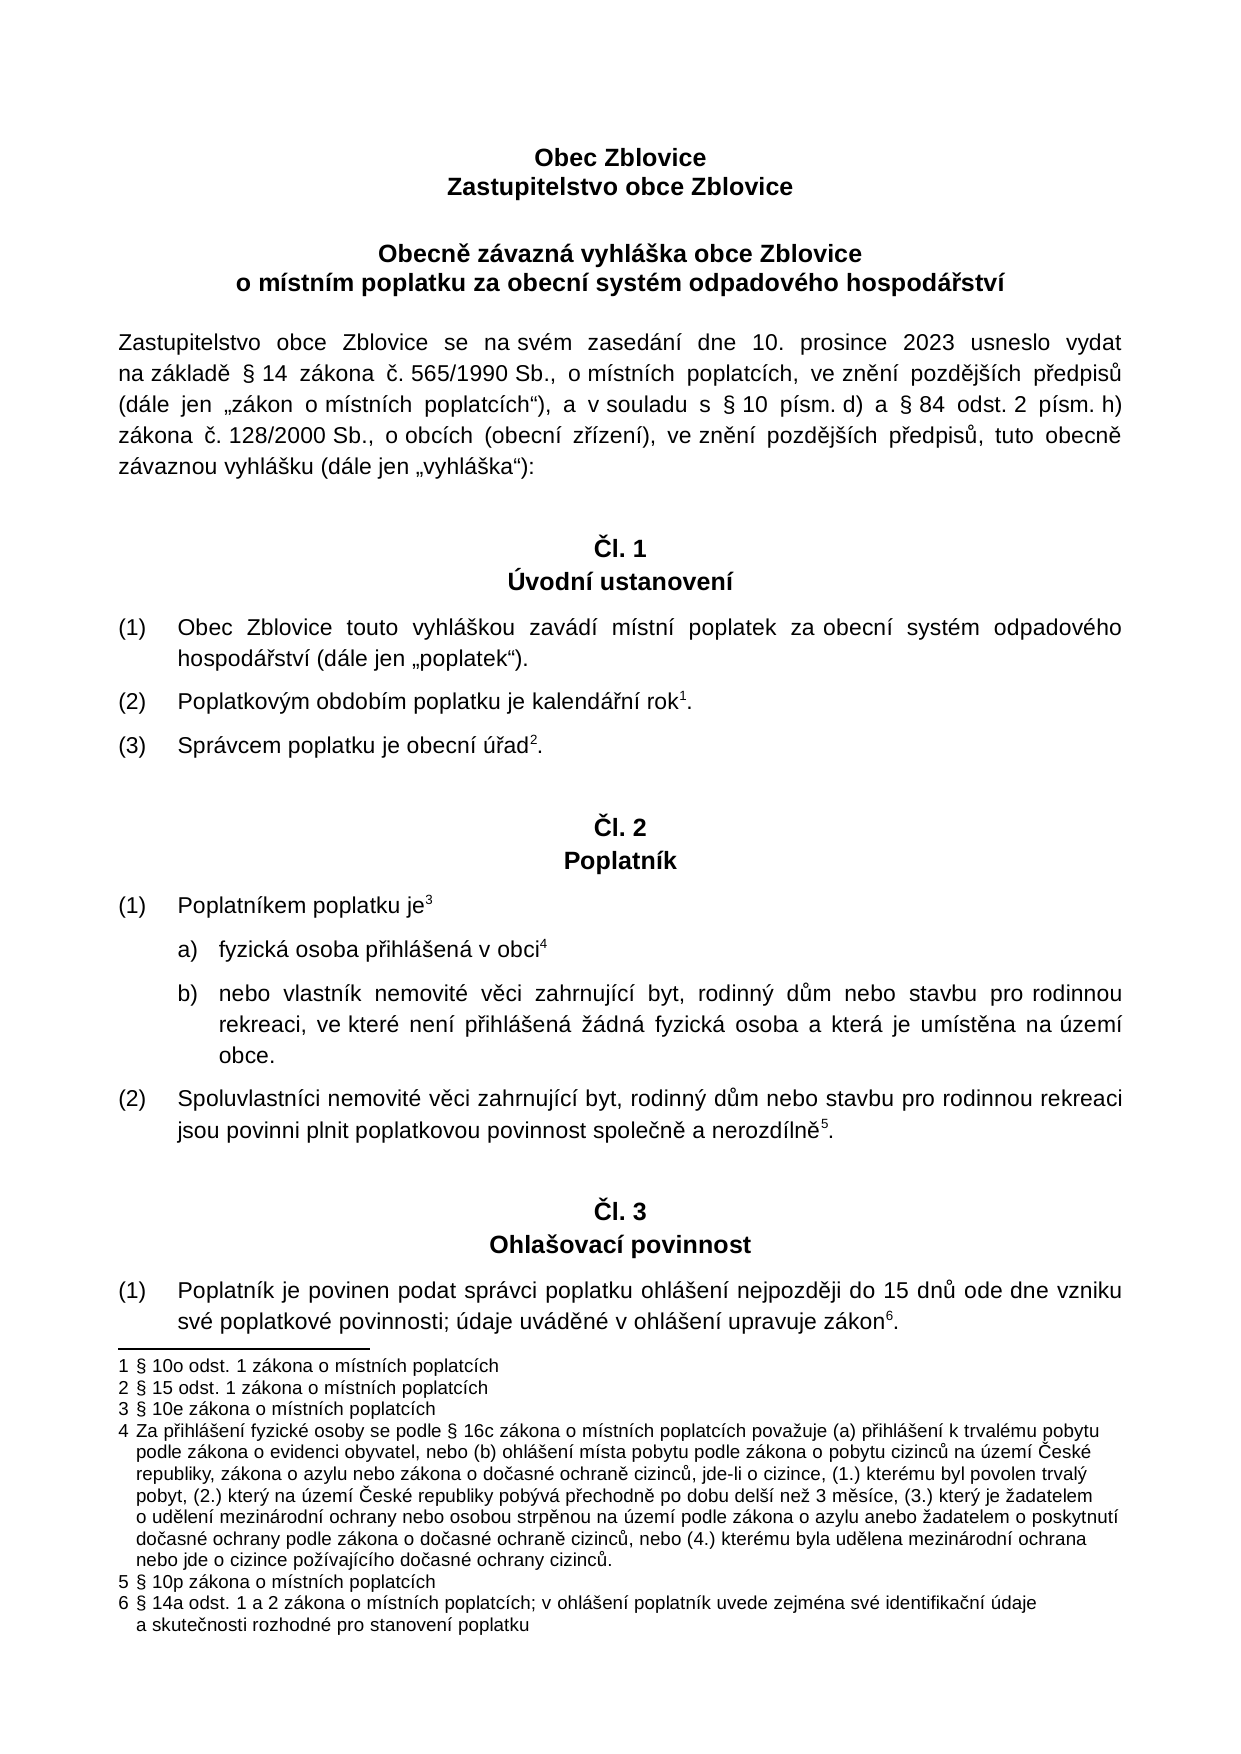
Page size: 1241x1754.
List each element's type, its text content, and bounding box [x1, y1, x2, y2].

list Za přihlášení fyzické osoby se podle § 16c zákona o místních poplatcích považuje (a) přihlášení k trvalému pobytu podle zákona o evidenci obyvatel, nebo (b) ohlášení místa pobytu podle zákona o pobytu cizinců na území České republiky, zákona o azylu nebo zákona o dočasné ochraně cizinců, jde-li o cizince, (1.) kterému byl povolen trvalý pobyt, (2.) který na území České republiky pobývá přechodně po dobu delší než 3 měsíce, (3.) který je žadatelem o udělení mezinárodní ochrany nebo osobou strpěnou na území podle zákona o azylu anebo žadatelem o poskytnutí dočasné ochrany podle zákona o dočasné ochraně cizinců, nebo (4.) kterému byla udělena mezinárodní ochrana nebo jde o cizince požívajícího dočasné ochrany cizinců. [118, 1420, 1122, 1571]
subtitle Obecně závazná vyhláška obce Zblovice o místním poplatku za obecní systém odpadového hospodářství [118, 238, 1122, 297]
list nebo vlastník nemovité věci zahrnující byt, rodinný dům nebo stavbu pro rodinnou rekreaci, ve které není přihlášená žádná fyzická osoba a která je umístěna na území obce. [177, 979, 1122, 1068]
subtitle Čl. 2 Poplatník [118, 812, 1122, 875]
subtitle Čl. 1 Úvodní ustanovení [118, 534, 1122, 596]
list § 15 odst. 1 zákona o místních poplatcích [118, 1377, 1122, 1398]
list Poplatník je povinen podat správci poplatku ohlášení nejpozději do 15 dnů ode dne vzniku své poplatkové povinnosti; údaje uváděné v ohlášení upravuje zákon. [118, 1276, 1122, 1334]
list Správcem poplatku je obecní úřad. [118, 731, 1122, 758]
list § 10p zákona o místních poplatcích [118, 1571, 1122, 1592]
list Obec Zblovice touto vyhláškou zavádí místní poplatek za obecní systém odpadového hospodářství (dále jen „poplatek“). [118, 613, 1122, 671]
subtitle Čl. 3 Ohlašovací povinnost [118, 1197, 1122, 1259]
list Spoluvlastníci nemovité věci zahrnující byt, rodinný dům nebo stavbu pro rodinnou rekreaci jsou povinni plnit poplatkovou povinnost společně a nerozdílně. [118, 1085, 1122, 1143]
list Poplatníkem poplatku je [118, 892, 1122, 919]
list § 10e zákona o místních poplatcích [118, 1398, 1122, 1420]
list Poplatkovým obdobím poplatku je kalendářní rok. [118, 688, 1122, 715]
list § 14a odst. 1 a 2 zákona o místních poplatcích; v ohlášení poplatník uvede zejména své identifikační údaje a skutečnosti rozhodné pro stanovení poplatku [118, 1592, 1122, 1635]
title Obec Zblovice Zastupitelstvo obce Zblovice [118, 143, 1122, 201]
list fyzická osoba přihlášená v obci [177, 935, 1122, 962]
list § 10o odst. 1 zákona o místních poplatcích [118, 1355, 1122, 1377]
text Zastupitelstvo obce Zblovice se na svém zasedání dne 10. prosince 2023 usneslo vydat na základě § 14 zákona č. 565/1990 Sb., o místních poplatcích, ve znění pozdějších předpisů (dále jen „zákon o místních poplatcích“), a v souladu s § 10 písm. d) a § 84 odst. 2 písm. h) zákona č. 128/2000 Sb., o obcích (obecní zřízení), ve znění pozdějších předpisů, tuto obecně závaznou vyhlášku (dále jen „vyhláška“): [118, 328, 1122, 479]
